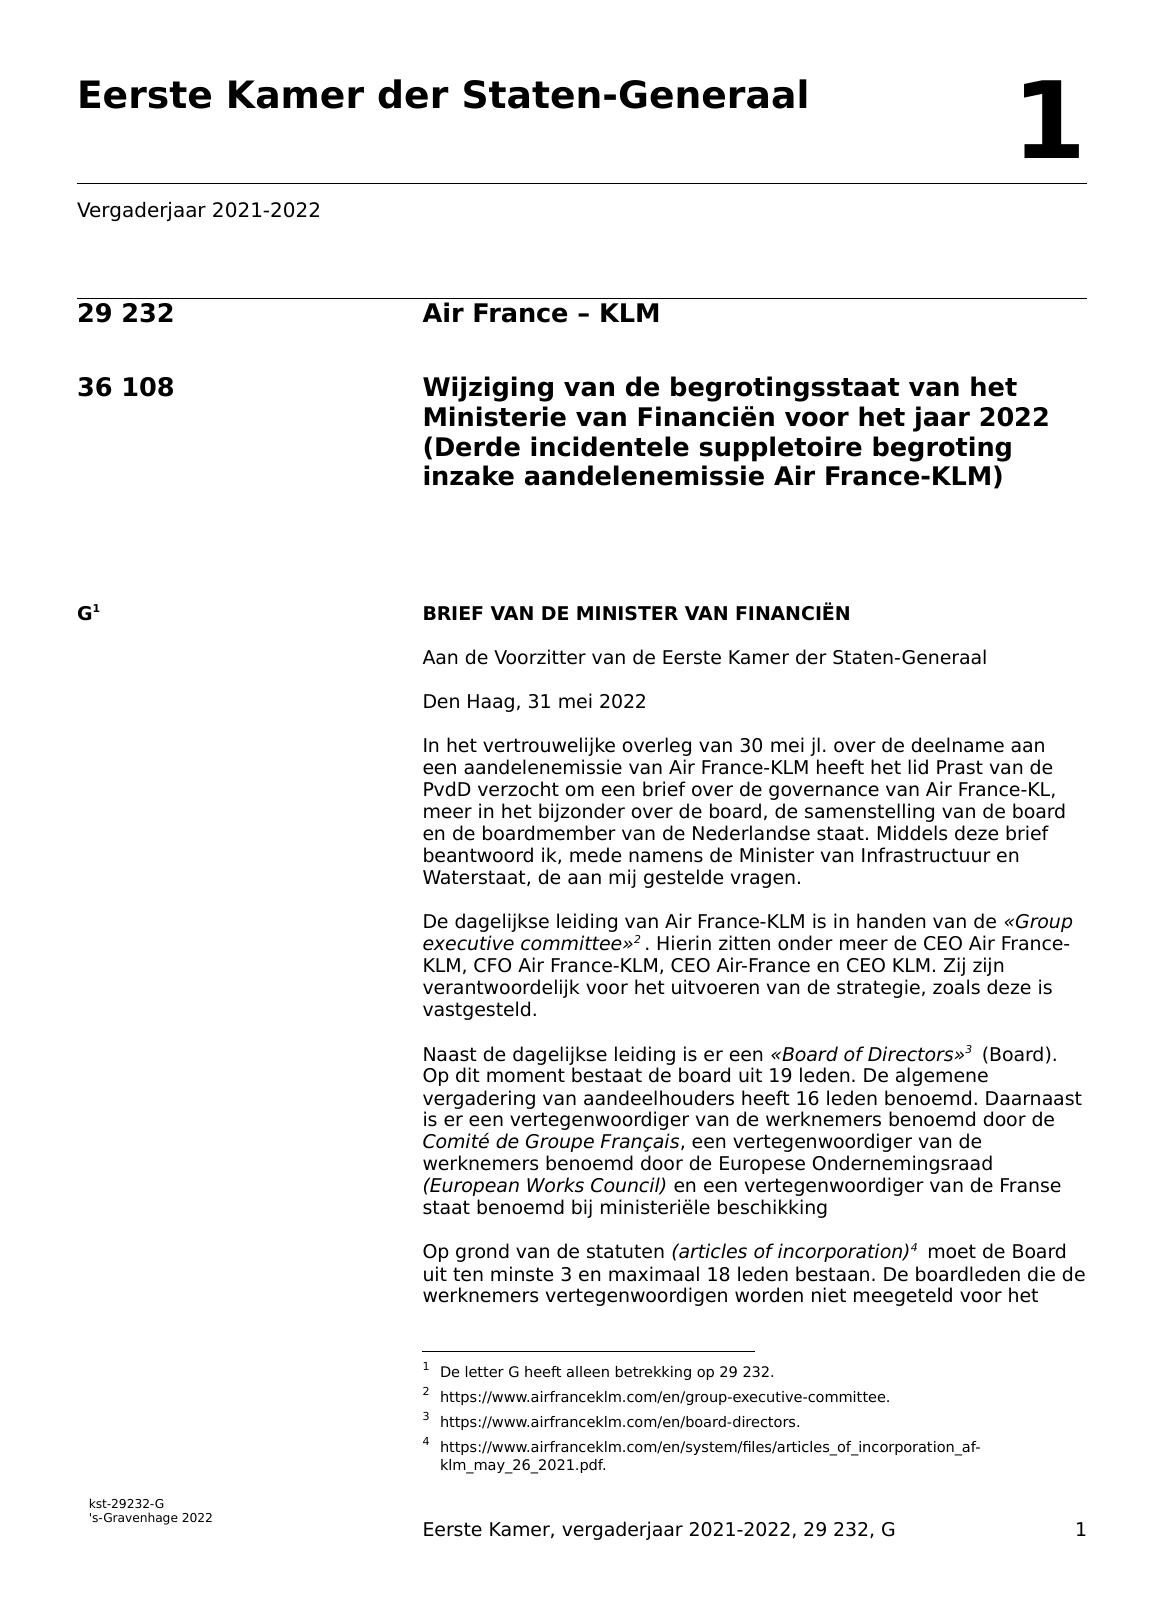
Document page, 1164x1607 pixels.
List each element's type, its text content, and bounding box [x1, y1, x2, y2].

subtitle 36 108 Wijziging van de begrotingsstaat van het Ministerie van Financiën voor het jaar 2022 (Derde incidentele suppletoire begroting inzake aandelenemissie Air France-KLM) [77, 373, 1087, 492]
text https://www.airfranceklm.com/en/system/files/articles_of_incorporation_af-klm_may_26_2021.pdf. [422, 1435, 1087, 1474]
text https://www.airfranceklm.com/en/group-executive-committee. [422, 1385, 1087, 1407]
text https://www.airfranceklm.com/en/board-directors. [422, 1410, 1087, 1432]
text Aan de Voorzitter van de Eerste Kamer der Staten-Generaal [422, 647, 1087, 669]
subtitle 29 232 Air France – KLM [77, 299, 1087, 329]
table_header 1 [886, 59, 1087, 183]
text Naast de dagelijkse leiding is er een «Board of Directors» (Board). Op dit moment bestaat de board uit 19 leden. De algemene vergadering van aandeelhouders heeft 16 leden benoemd. Daarnaast is er een vertegenwoordiger van de werknemers benoemd door de Comité de Groupe Français, een vertegenwoordiger van de werknemers benoemd door de Europese Ondernemingsraad (European Works Council) en een vertegenwoordiger van de Franse staat benoemd bij ministeriële beschikking [422, 1043, 1087, 1219]
text De letter G heeft alleen betrekking op 29 232. [422, 1360, 1087, 1382]
subtitle G BRIEF VAN DE MINISTER VAN FINANCIËN [77, 603, 1087, 625]
text Op grond van de statuten (articles of incorporation) moet de Board uit ten minste 3 en maximaal 18 leden bestaan. De boardleden die de werknemers vertegenwoordigen worden niet meegeteld voor het [422, 1241, 1087, 1307]
text kst-29232-G [88, 1497, 323, 1511]
text De dagelijkse leiding van Air France-KLM is in handen van de «Group executive committee». Hierin zitten onder meer de CEO Air France-KLM, CFO Air France-KLM, CEO Air-France en CEO KLM. Zij zijn verantwoordelijk voor het uitvoeren van de strategie, zoals deze is vastgesteld. [422, 911, 1087, 1021]
text 's-Gravenhage 2022 [88, 1511, 323, 1525]
table_header Eerste Kamer der Staten-Generaal [77, 59, 886, 183]
text Den Haag, 31 mei 2022 [422, 691, 1087, 713]
text In het vertrouwelijke overleg van 30 mei jl. over de deelname aan een aandelenemissie van Air France-KLM heeft het lid Prast van de PvdD verzocht om een brief over de governance van Air France-KL, meer in het bijzonder over de board, de samenstelling van de board en de boardmember van de Nederlandse staat. Middels deze brief beantwoord ik, mede namens de Minister van Infrastructuur en Waterstaat, de aan mij gestelde vragen. [422, 735, 1087, 889]
table_cell Vergaderjaar 2021-2022 [77, 184, 1087, 298]
